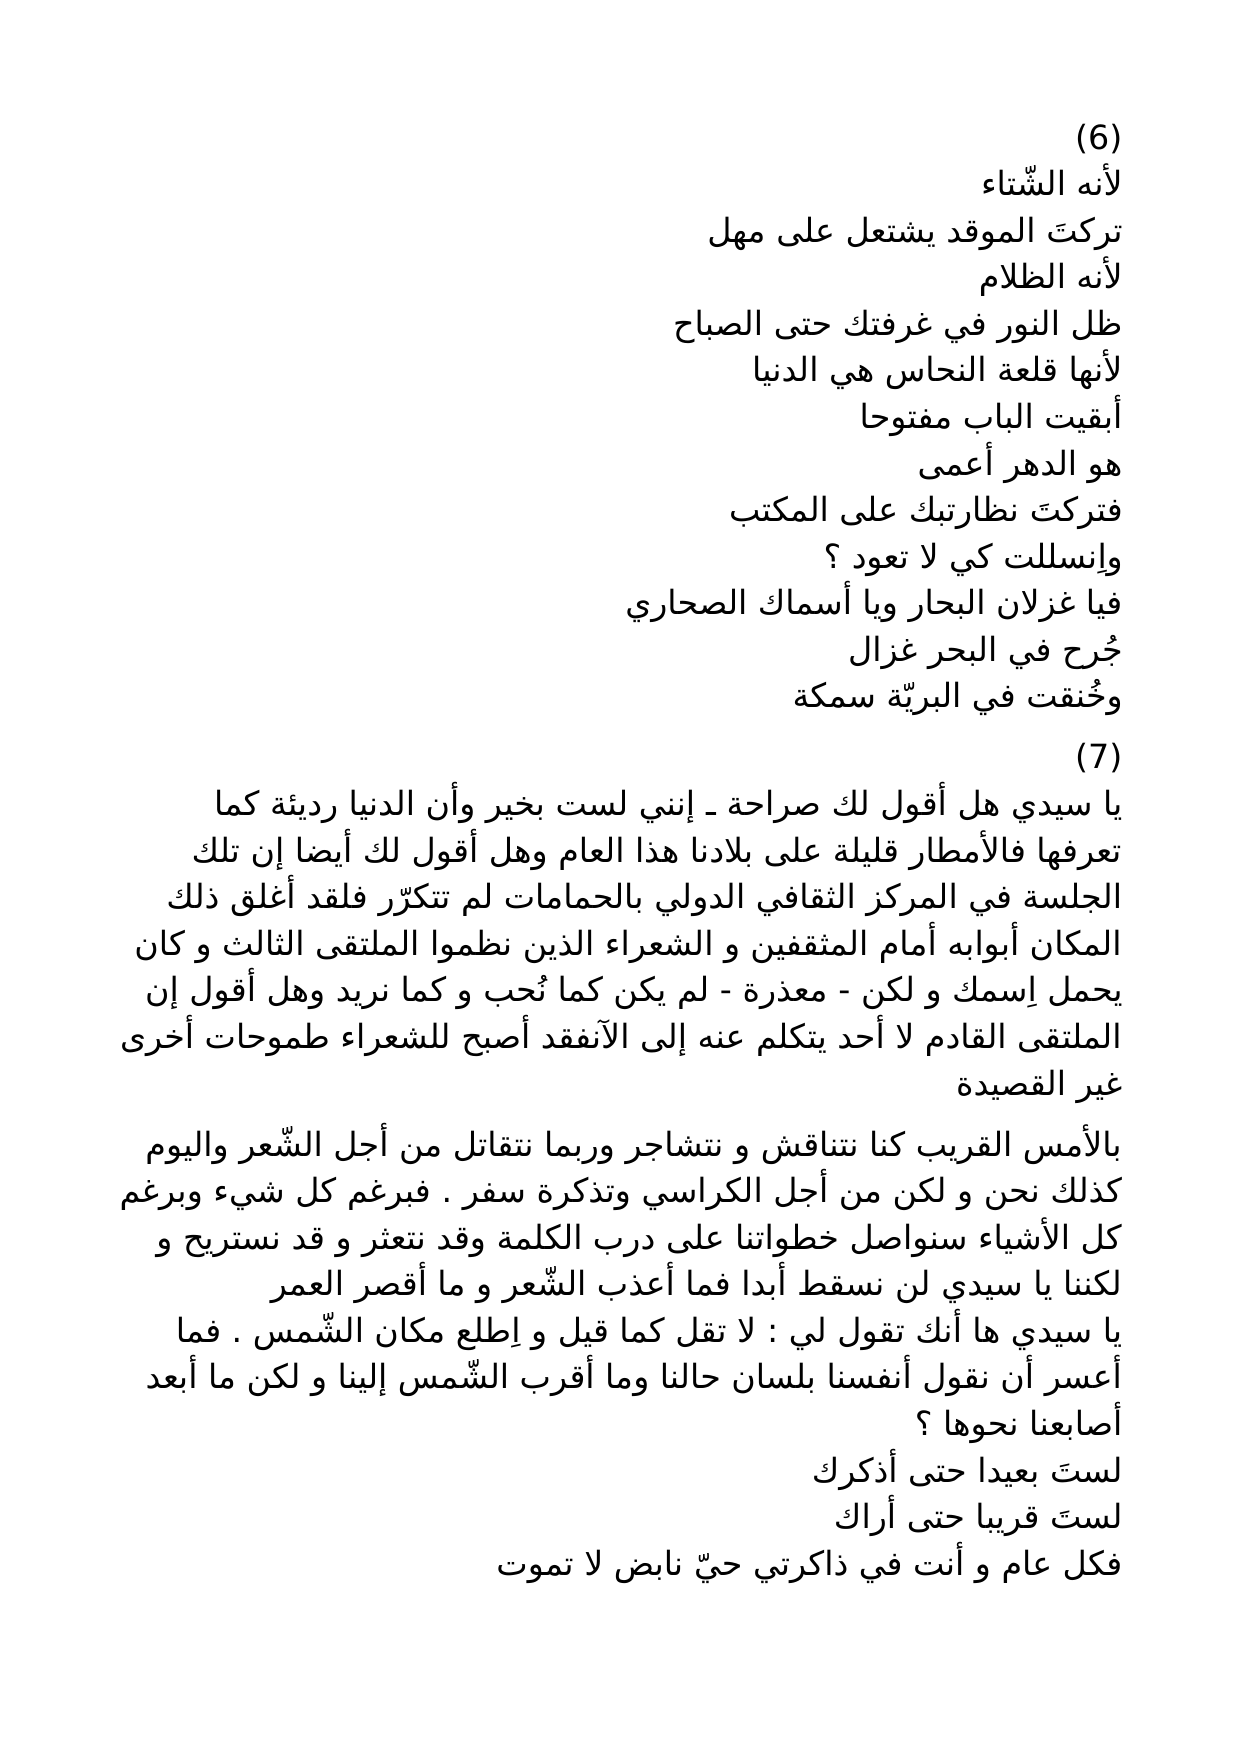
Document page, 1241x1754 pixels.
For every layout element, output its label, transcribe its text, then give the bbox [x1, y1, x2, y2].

text (7) يا سيدي هل أقول لك صراحة ـ إنني لست بخير وأن الدنيا رديئة كما تعرفها فالأمطار قليلة على بلادنا هذا العام وهل أقول لك أيضا إن تلك الجلسة في المركز الثقافي الدولي بالحمامات لم تتكرّر فلقد أغلق ذلك المكان أبوابه أمام المثقفين و الشعراء الذين نظموا الملتقى الثالث و كان يحمل اِسمك و لكن - معذرة - لم يكن كما نُحب و كما نريد وهل أقول إن الملتقى القادم لا أحد يتكلم عنه إلى الآنفقد أصبح للشعراء طموحات أخرى غير القصيدة [118, 738, 1122, 1103]
text بالأمس القريب كنا نتناقش و نتشاجر وربما نتقاتل من أجل الشّعر واليوم كذلك نحن و لكن من أجل الكراسي وتذكرة سفر . فبرغم كل شيء وبرغم كل الأشياء سنواصل خطواتنا على درب الكلمة وقد نتعثر و قد نستريح و لكننا يا سيدي لن نسقط أبدا فما أعذب الشّعر و ما أقصر العمر يا سيدي ها أنك تقول لي : لا تقل كما قيل و اِطلع مكان الشّمس . فما أعسر أن نقول أنفسنا بلسان حالنا وما أقرب الشّمس إلينا و لكن ما أبعد أصابعنا نحوها ؟ لستَ بعيدا حتى أذكرك لستَ قريبا حتى أراك فكل عام و أنت في ذاكرتي حيّ نابض لا تموت [118, 1125, 1122, 1583]
text (6) لأنه الشّتاء تركتَ الموقد يشتعل على مهل لأنه الظلام ظل النور في غرفتك حتى الصباح لأنها قلعة النحاس هي الدنيا أبقيت الباب مفتوحا هو الدهر أعمى فتركتَ نظارتبك على المكتب واِنسللت كي لا تعود ؟ فيا غزلان البحار ويا أسماك الصحاري جُرح في البحر غزال وخُنقت في البريّة سمكة [118, 118, 1122, 716]
